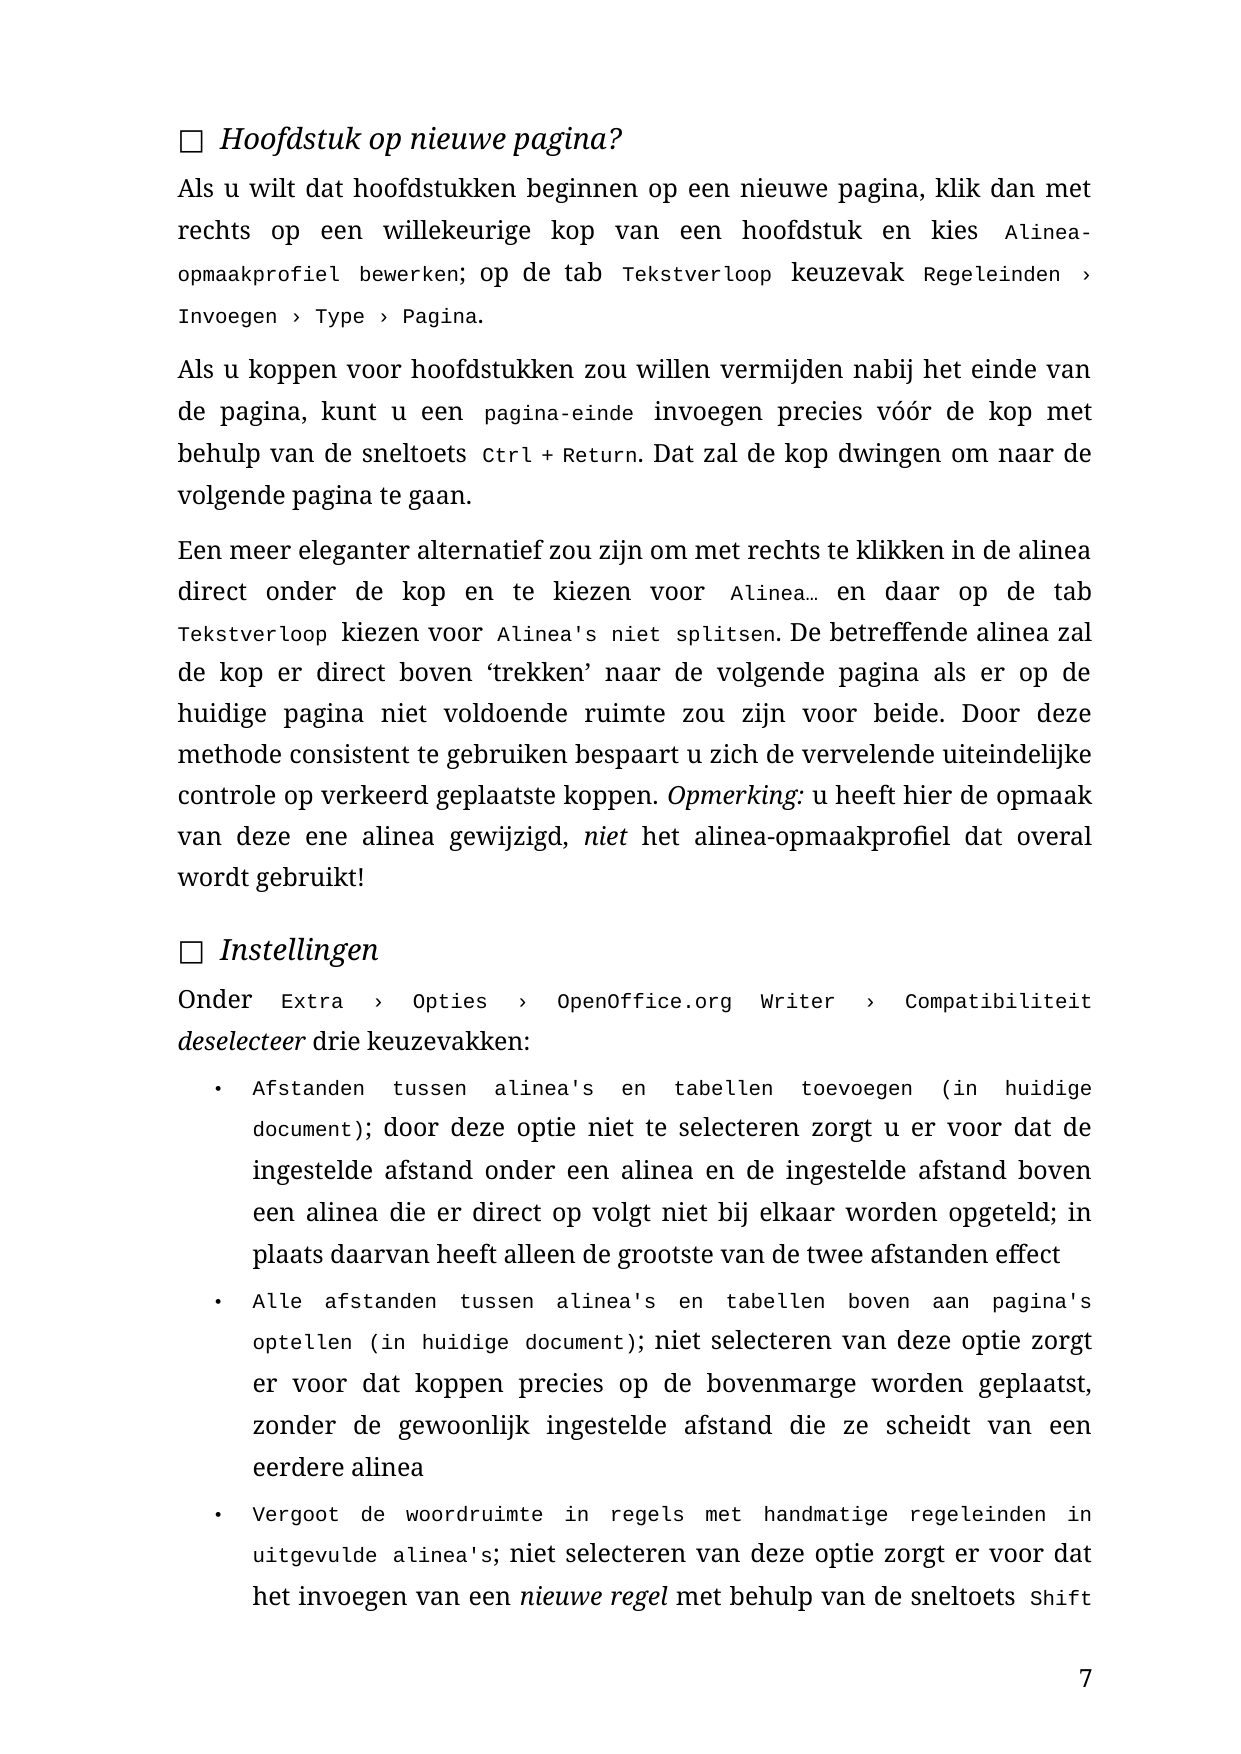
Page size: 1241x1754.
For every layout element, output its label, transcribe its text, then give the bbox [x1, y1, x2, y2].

text Als u wilt dat hoofdstukken beginnen op een nieuwe pagina, klik dan met rechts op een willekeurige kop van een hoofdstuk en kies Alinea-opmaakprofiel bewerken; op de tab Tekstverloop keuzevak Regeleinden › Invoegen › Type › Pagina. [177, 170, 1093, 331]
subtitle Hoofdstuk op nieuwe pagina? [177, 118, 1093, 158]
text Een meer eleganter alternatief zou zijn om met rechts te klikken in de alinea direct onder de kop en te kiezen voor Alinea… en daar op de tab Tekstverloop kiezen voor Alinea's niet splitsen. De betreffende alinea zal de kop er direct boven ‘trekken’ naar de volgende pagina als er op de huidige pagina niet voldoende ruimte zou zijn voor beide. Door deze methode consistent te gebruiken bespaart u zich de vervelende uiteindelijke controle op verkeerd geplaatste koppen. Opmerking: u heeft hier de opmaak van deze ene alinea gewijzigd, niet het alinea-opmaakprofiel dat overal wordt gebruikt! [177, 532, 1093, 893]
list Afstanden tussen alinea's en tabellen toevoegen (in huidige document); door deze optie niet te selecteren zorgt u er voor dat de ingestelde afstand onder een alinea en de ingestelde afstand boven een alinea die er direct op volgt niet bij elkaar worden opgeteld; in plaats daarvan heeft alleen de grootste van de twee afstanden effect [215, 1078, 1093, 1271]
list Vergoot de woordruimte in regels met handmatige regeleinden in uitgevulde alinea's; niet selecteren van deze optie zorgt er voor dat het invoegen van een nieuwe regel met behulp van de sneltoets Shift [215, 1504, 1093, 1612]
subtitle Instellingen [177, 929, 1093, 969]
text Onder Extra › Opties › OpenOffice.org Writer › Compatibiliteit deselecteer drie keuzevakken: [177, 982, 1093, 1058]
list Alle afstanden tussen alinea's en tabellen boven aan pagina's optellen (in huidige document); niet selecteren van deze optie zorgt er voor dat koppen precies op de bovenmarge worden geplaatst, zonder de gewoonlijk ingestelde afstand die ze scheidt van een eerdere alinea [215, 1291, 1093, 1484]
text Als u koppen voor hoofdstukken zou willen vermijden nabij het einde van de pagina, kunt u een pagina-einde invoegen precies vóór de kop met behulp van de sneltoets Ctrl + Return. Dat zal de kop dwingen om naar de volgende pagina te gaan. [177, 351, 1093, 512]
